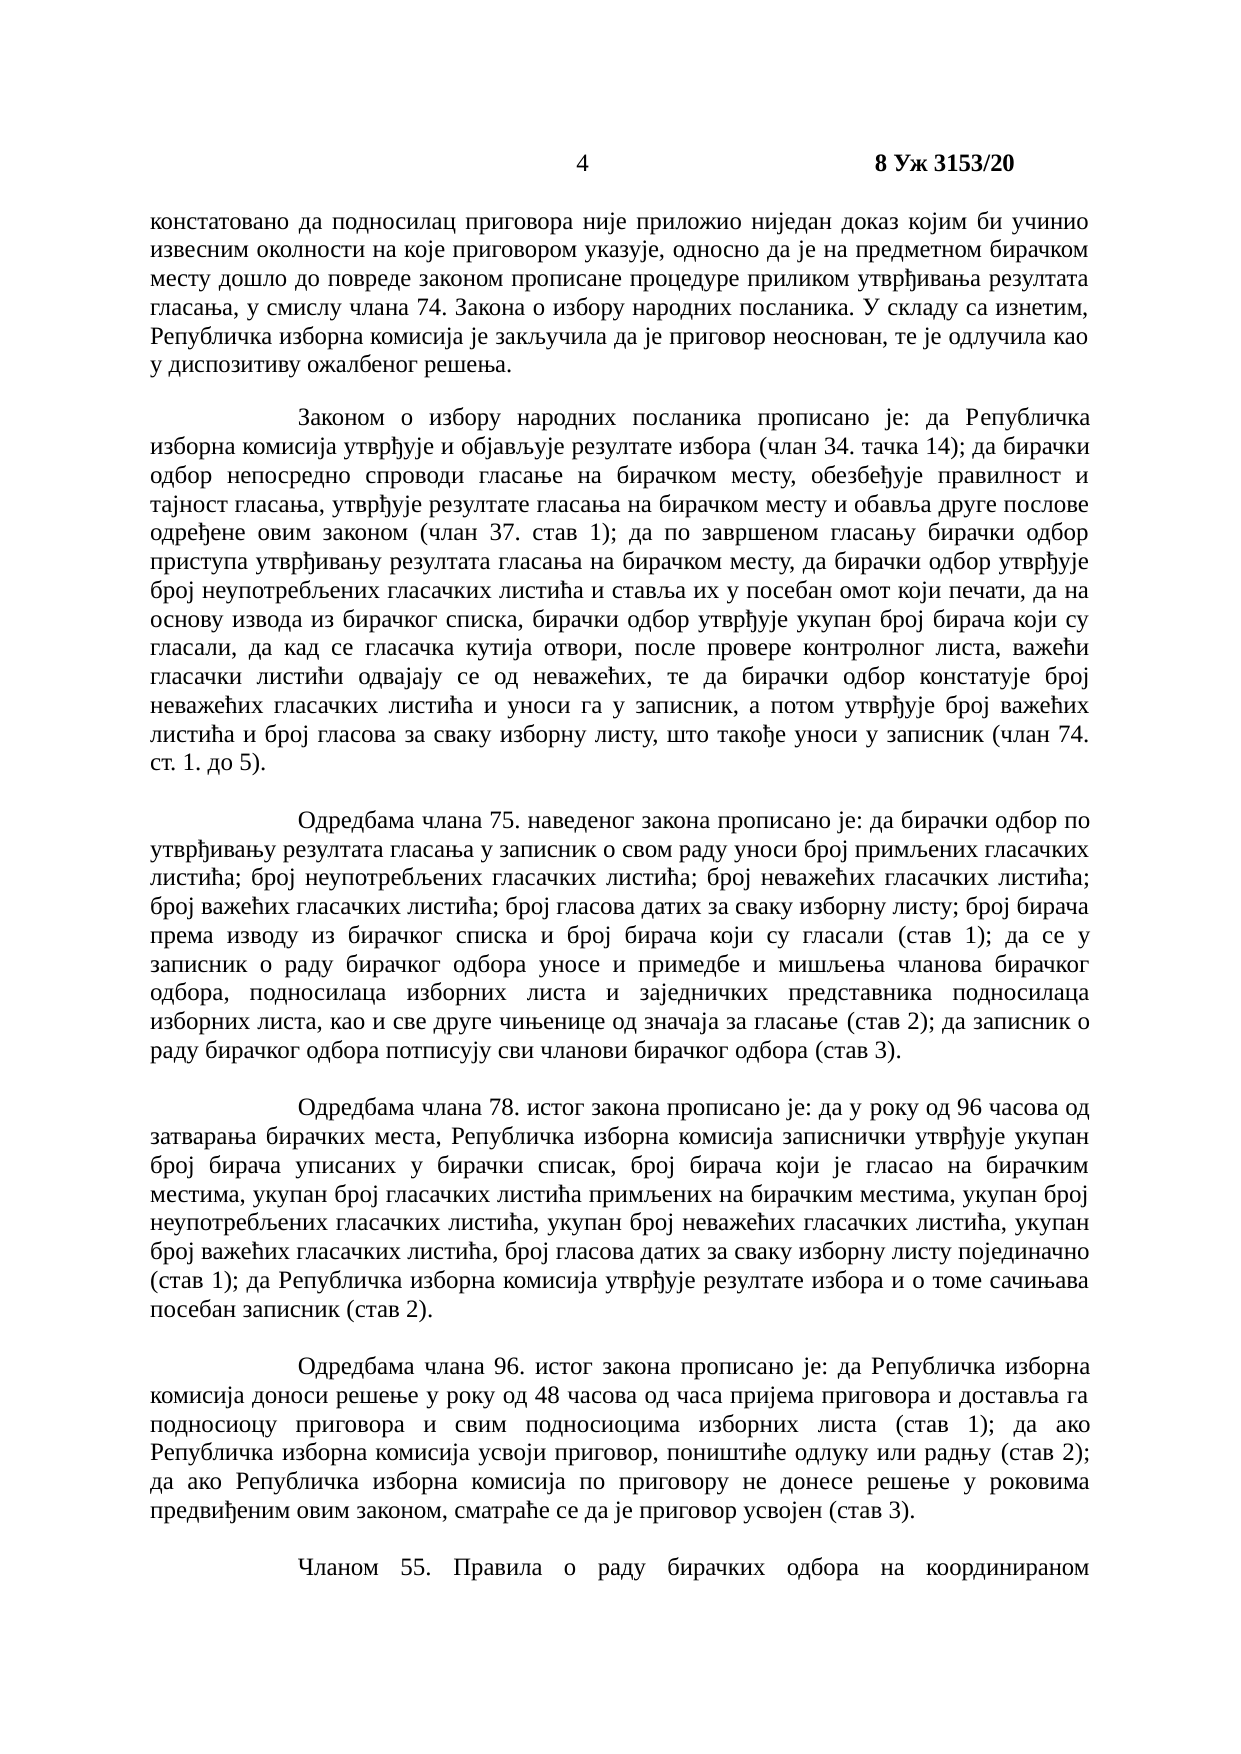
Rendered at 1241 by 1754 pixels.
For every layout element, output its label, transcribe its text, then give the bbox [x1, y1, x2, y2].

text констатовано да подносилац приговора није приложио ниједан доказ којим би учинио извесним околности на које приговором указује, односно да је на предметном бирачком месту дошло до повреде законом прописане процедуре приликом утврђивања резултата гласања, у смислу члана 74. Закона о избору народних посланика. У складу са изнетим, Републичка изборна комисија је закључила да је приговор неоснован, те је одлучила као у диспозитиву ожалбеног решења. [150, 206, 1090, 378]
text Чланом 55. Правила о раду бирачких одбора на координираном [150, 1552, 1090, 1581]
text Одредбама члана 75. наведеног закона прописано је: да бирачки одбор по утврђивању резултата гласања у записник о свом раду уноси број примљених гласачких листића; број неупотребљених гласачких листића; број неважећих гласачких листића; број важећих гласачких листића; број гласова датих за сваку изборну листу; број бирача према изводу из бирачког списка и број бирача који су гласали (став 1); да се у записник о раду бирачког одбора уносе и примедбе и мишљења чланова бирачког одбора, подносилаца изборних листа и заједничких представника подносилаца изборних листа, као и све друге чињенице од значаја за гласање (став 2); да записник о раду бирачког одбора потписују сви чланови бирачког одбора (став 3). [150, 805, 1090, 1064]
text Одредбама члана 78. истог закона прописано је: да у року од 96 часова од затварања бирачких места, Републичка изборна комисија записнички утврђује укупан број бирача уписаних у бирачки списак, број бирача који је гласао на бирачким местима, укупан број гласачких листића примљених на бирачким местима, укупан број неупотребљених гласачких листића, укупан број неважећих гласачких листића, укупан број важећих гласачких листића, број гласова датих за сваку изборну листу појединачно (став 1); да Републичка изборна комисија утврђује резултате избора и о томе сачињава посебан записник (став 2). [150, 1064, 1090, 1322]
text Законом о избору народних посланика прописано је: да Републичка изборна комисија утврђује и објављује резултате избора (члан 34. тачка 14); да бирачки одбор непосредно спроводи гласање на бирачком месту, обезбеђује правилност и тајност гласања, утврђује резултате гласања на бирачком месту и обавља друге послове одређене овим законом (члан 37. став 1); да по завршеном гласању бирачки одбор приступа утврђивању резултата гласања на бирачком месту, да бирачки одбор утврђује број неупотребљених гласачких листића и ставља их у посебан омот који печати, да на основу извода из бирачког списка, бирачки одбор утврђује укупан број бирача који су гласали, да кад се гласачка кутија отвори, после провере контролног листа, важећи гласачки листићи одвајају се од неважећих, те да бирачки одбор констатује број неважећих гласачких листића и уноси га у записник, а потом утврђује број важећих листића и број гласова за сваку изборну листу, што такође уноси у записник (члан 74. ст. 1. до 5). [150, 402, 1090, 776]
text Одредбама члана 96. истог закона прописано је: да Републичка изборна комисија доноси решење у року од 48 часова од часа пријема приговора и доставља га подносиоцу приговора и свим подносиоцима изборних листа (став 1); да ако Републичка изборна комисија усвоји приговор, поништиће одлуку или радњу (став 2); да ако Републичка изборна комисија по приговору не донесе решење у роковима предвиђеним овим законом, сматраће се да је приговор усвојен (став 3). [150, 1351, 1090, 1524]
